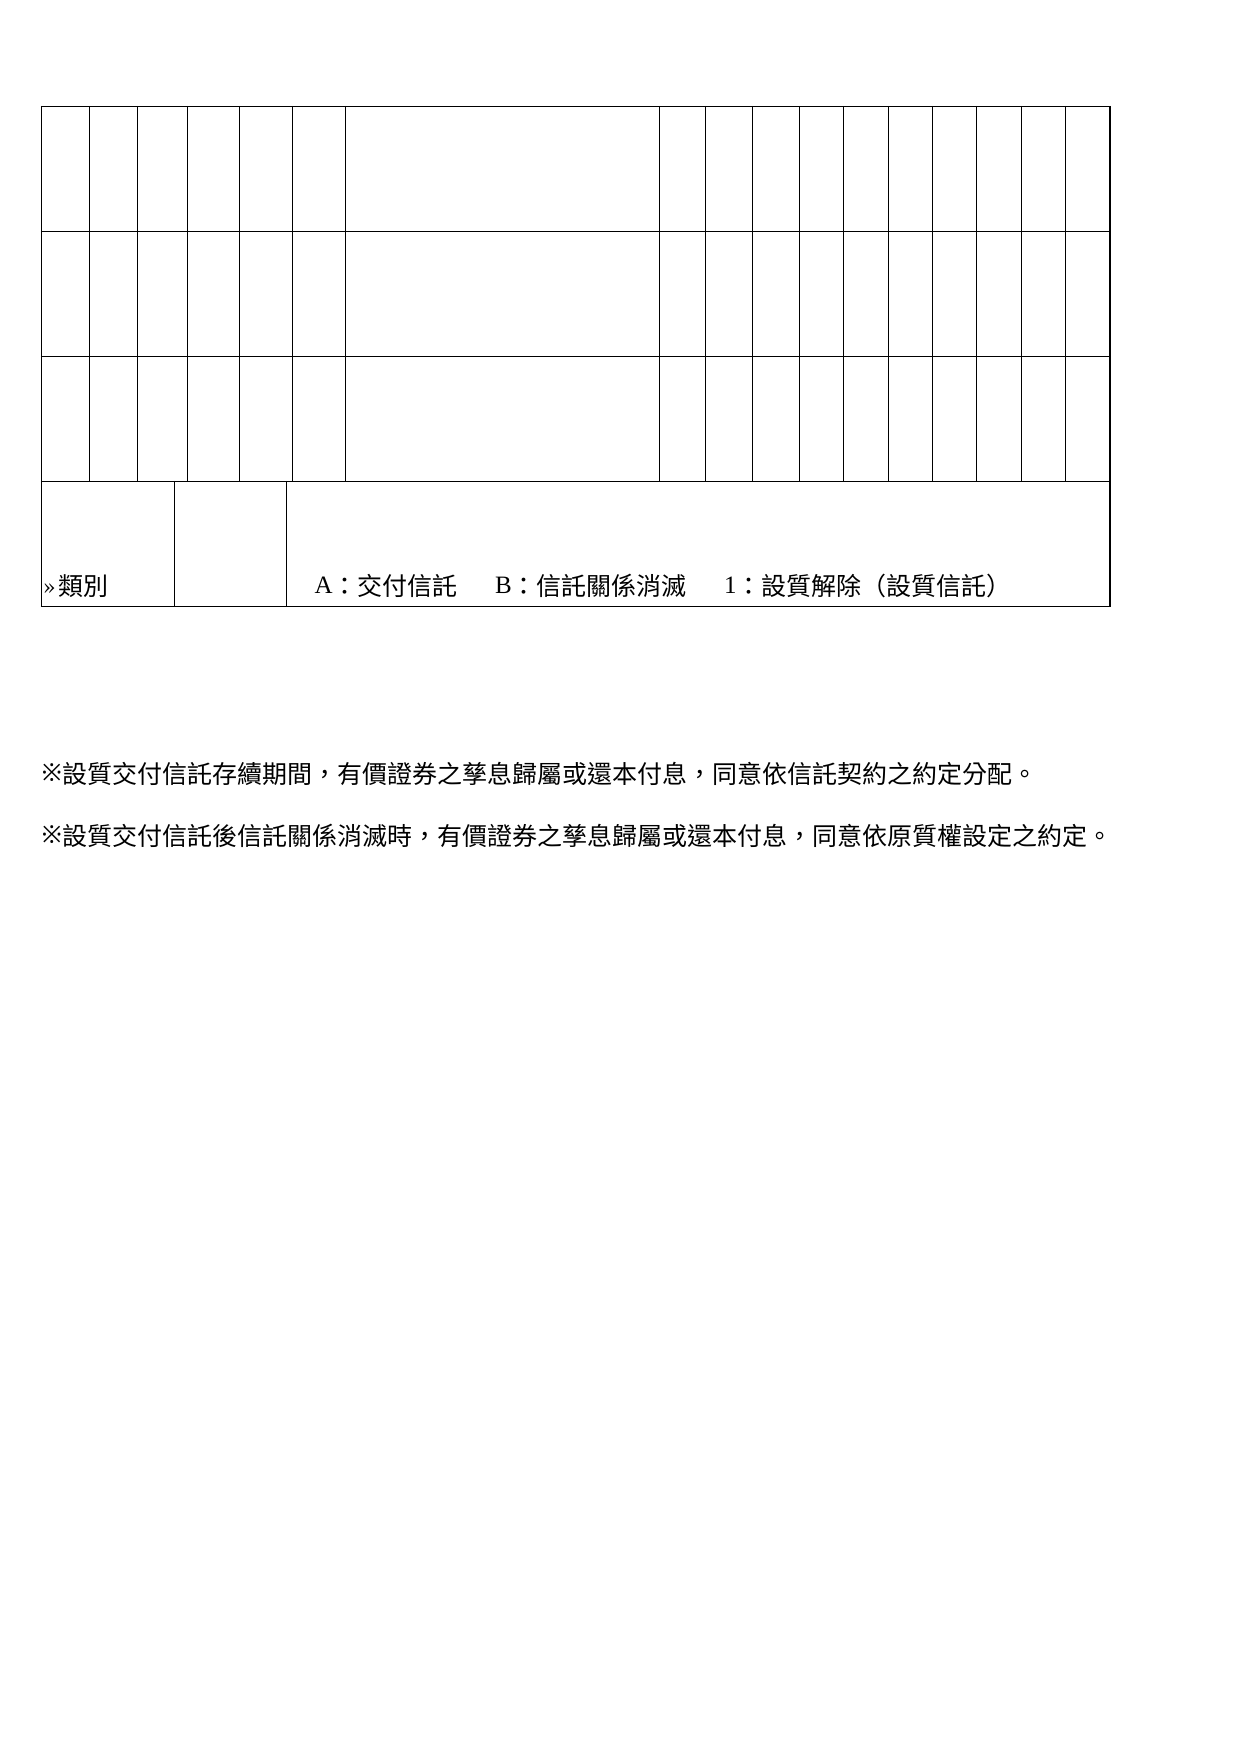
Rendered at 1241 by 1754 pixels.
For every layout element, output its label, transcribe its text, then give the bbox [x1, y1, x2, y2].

table_cell [138, 107, 187, 231]
table_cell [42, 107, 89, 231]
table_cell [1066, 232, 1109, 356]
table_cell [889, 232, 932, 356]
table_cell [42, 357, 89, 481]
text ※設質交付信託存續期間，有價證券之孳息歸屬或還本付息，同意依信託契約之約定分配。 [41, 731, 1176, 793]
table_cell [844, 357, 888, 481]
table_cell [889, 357, 932, 481]
table_cell [753, 357, 799, 481]
table_cell [933, 107, 976, 231]
table_cell [346, 232, 659, 356]
table_cell [240, 107, 292, 231]
table_cell [800, 357, 843, 481]
table_cell [844, 107, 888, 231]
table_cell [800, 107, 843, 231]
table_cell [977, 357, 1021, 481]
table_cell [706, 232, 752, 356]
table_cell [188, 232, 239, 356]
table_cell [800, 232, 843, 356]
table_cell A：交付信託 B：信託關係消滅 1：設質解除（設質信託） [287, 482, 1109, 606]
table_cell [1022, 107, 1065, 231]
table_cell [1111, 106, 1117, 231]
table_cell [753, 232, 799, 356]
table_cell [660, 357, 705, 481]
table_cell [346, 107, 659, 231]
table_cell [138, 357, 187, 481]
table_cell [346, 357, 659, 481]
table_cell [90, 107, 137, 231]
table_cell [293, 232, 345, 356]
table_cell [1022, 232, 1065, 356]
table_cell [977, 107, 1021, 231]
table_cell [660, 232, 705, 356]
table_cell [175, 482, 286, 606]
table_cell [889, 107, 932, 231]
table_cell [1066, 107, 1109, 231]
table_cell [240, 232, 292, 356]
table_cell [1111, 481, 1117, 606]
table_cell [188, 107, 239, 231]
table_cell [844, 232, 888, 356]
table_cell [1111, 231, 1117, 356]
table_cell [90, 232, 137, 356]
table_cell [933, 232, 976, 356]
table_cell [753, 107, 799, 231]
table_cell [188, 357, 239, 481]
table_cell 類別 [42, 482, 174, 606]
table_cell [706, 357, 752, 481]
table_cell [293, 107, 345, 231]
table_cell [933, 357, 976, 481]
table_cell [138, 232, 187, 356]
table_cell [293, 357, 345, 481]
table_cell [90, 357, 137, 481]
table_cell [660, 107, 705, 231]
text ※設質交付信託後信託關係消滅時，有價證券之孳息歸屬或還本付息，同意依原質權設定之約定。 [41, 793, 1176, 856]
table_cell [977, 232, 1021, 356]
table_cell [240, 357, 292, 481]
table_cell [42, 232, 89, 356]
table_cell [1066, 357, 1109, 481]
table_cell [1022, 357, 1065, 481]
table_cell [706, 107, 752, 231]
table_cell [1111, 356, 1117, 481]
